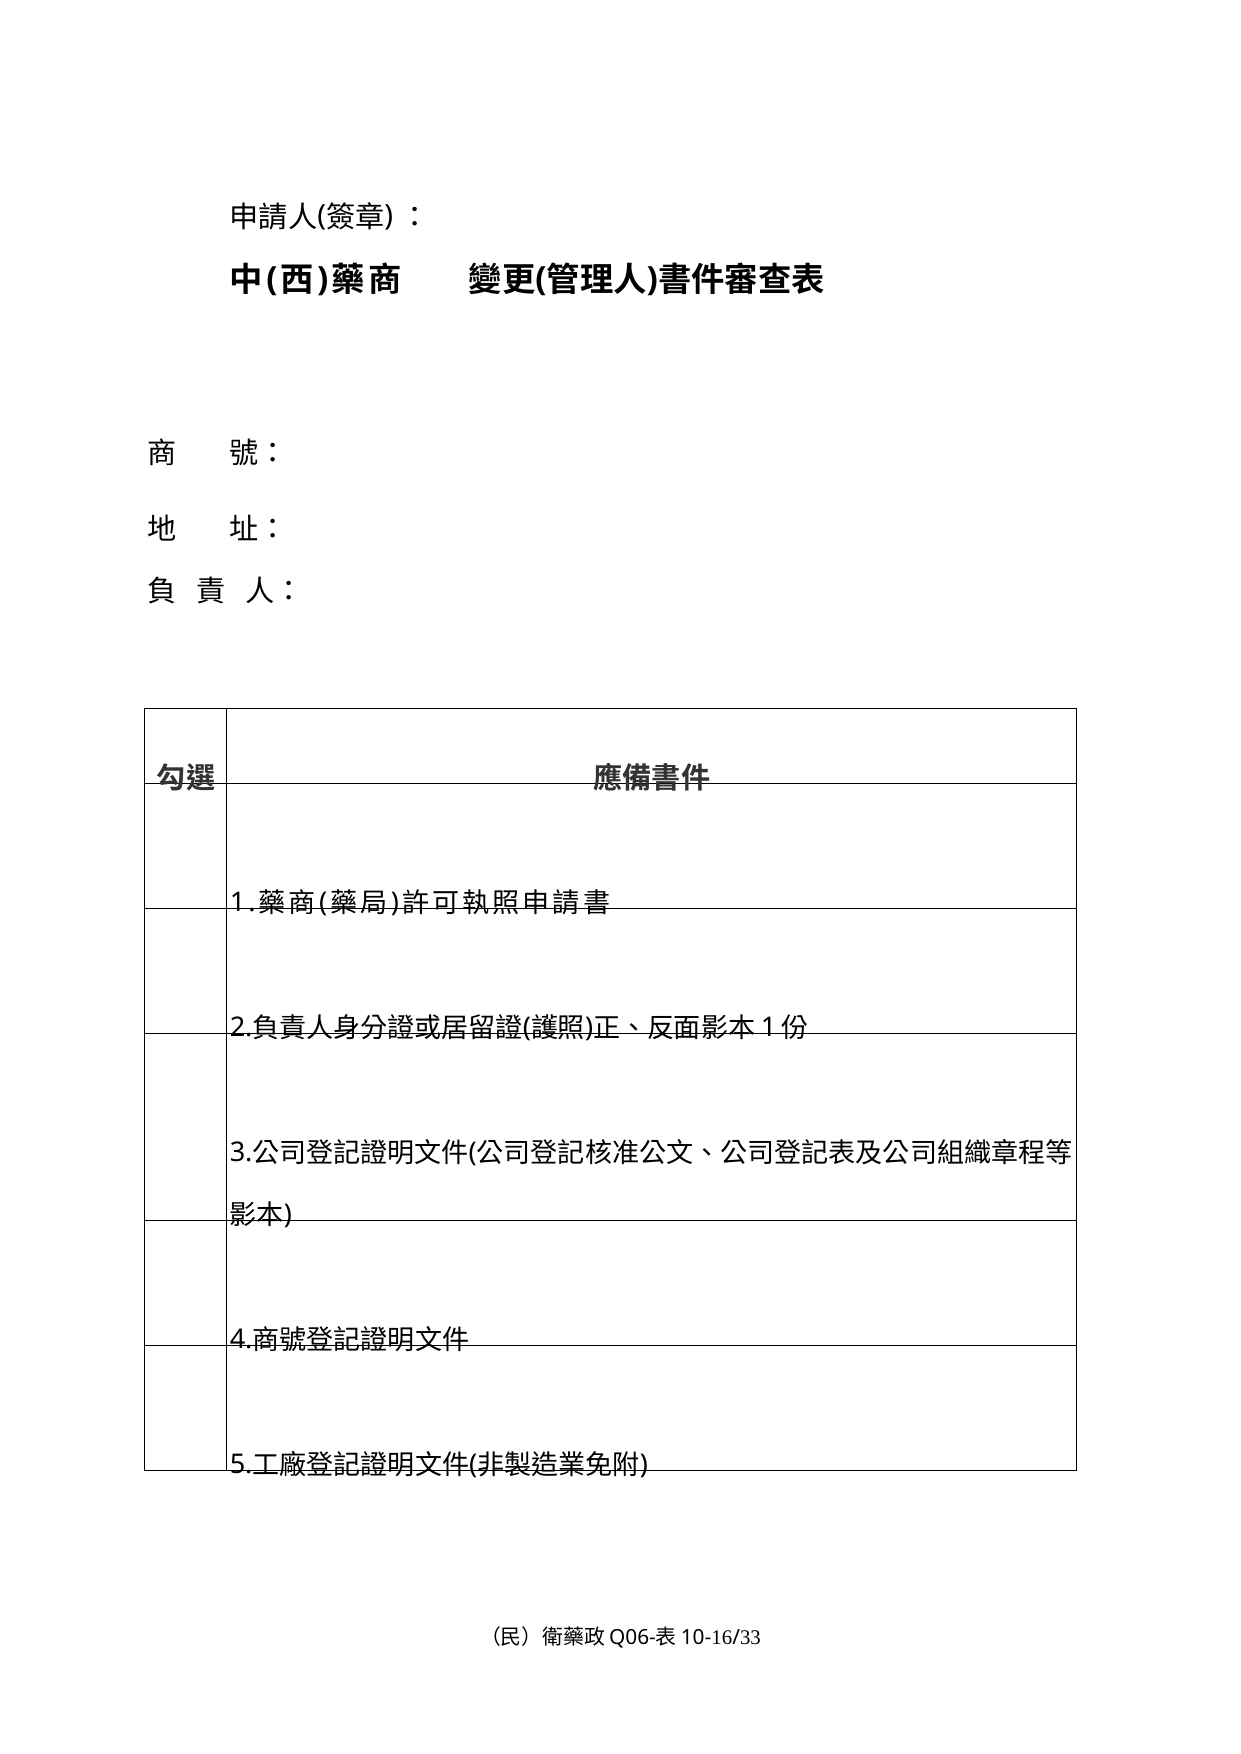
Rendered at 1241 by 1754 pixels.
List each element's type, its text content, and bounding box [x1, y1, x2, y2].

table_cell 勾選 [145, 709, 226, 783]
table_cell [145, 909, 226, 1033]
table_cell 2.負責人身分證或居留證(護照)正、反面影本1份 [227, 909, 1076, 1033]
table_cell 地 址： [145, 458, 1077, 534]
table_cell [145, 222, 227, 347]
table_cell [145, 1034, 226, 1220]
table_cell [145, 1221, 226, 1345]
table_cell [145, 159, 227, 222]
table_cell 應備書件 [227, 709, 1076, 783]
table_cell 1.藥商(藥局)許可執照申請書 [227, 784, 1076, 908]
table_cell 5.工廠登記證明文件(非製造業免附) [227, 1346, 1076, 1470]
table_cell 中(西)藥商 變更(管理人)書件審查表 [227, 222, 1077, 347]
table_cell [145, 784, 226, 908]
table_cell [227, 596, 1077, 708]
table_cell 4.商號登記證明文件 [227, 1221, 1076, 1345]
table_cell 負 責 人： [145, 534, 1077, 596]
table_cell 商 號： [145, 347, 1077, 458]
table_cell [145, 596, 227, 708]
table_cell 3.公司登記證明文件(公司登記核准公文、公司登記表及公司組織章程等影本) [227, 1034, 1076, 1220]
table_cell [145, 1346, 226, 1470]
table_cell 申請人(簽章) ： [227, 159, 1077, 222]
